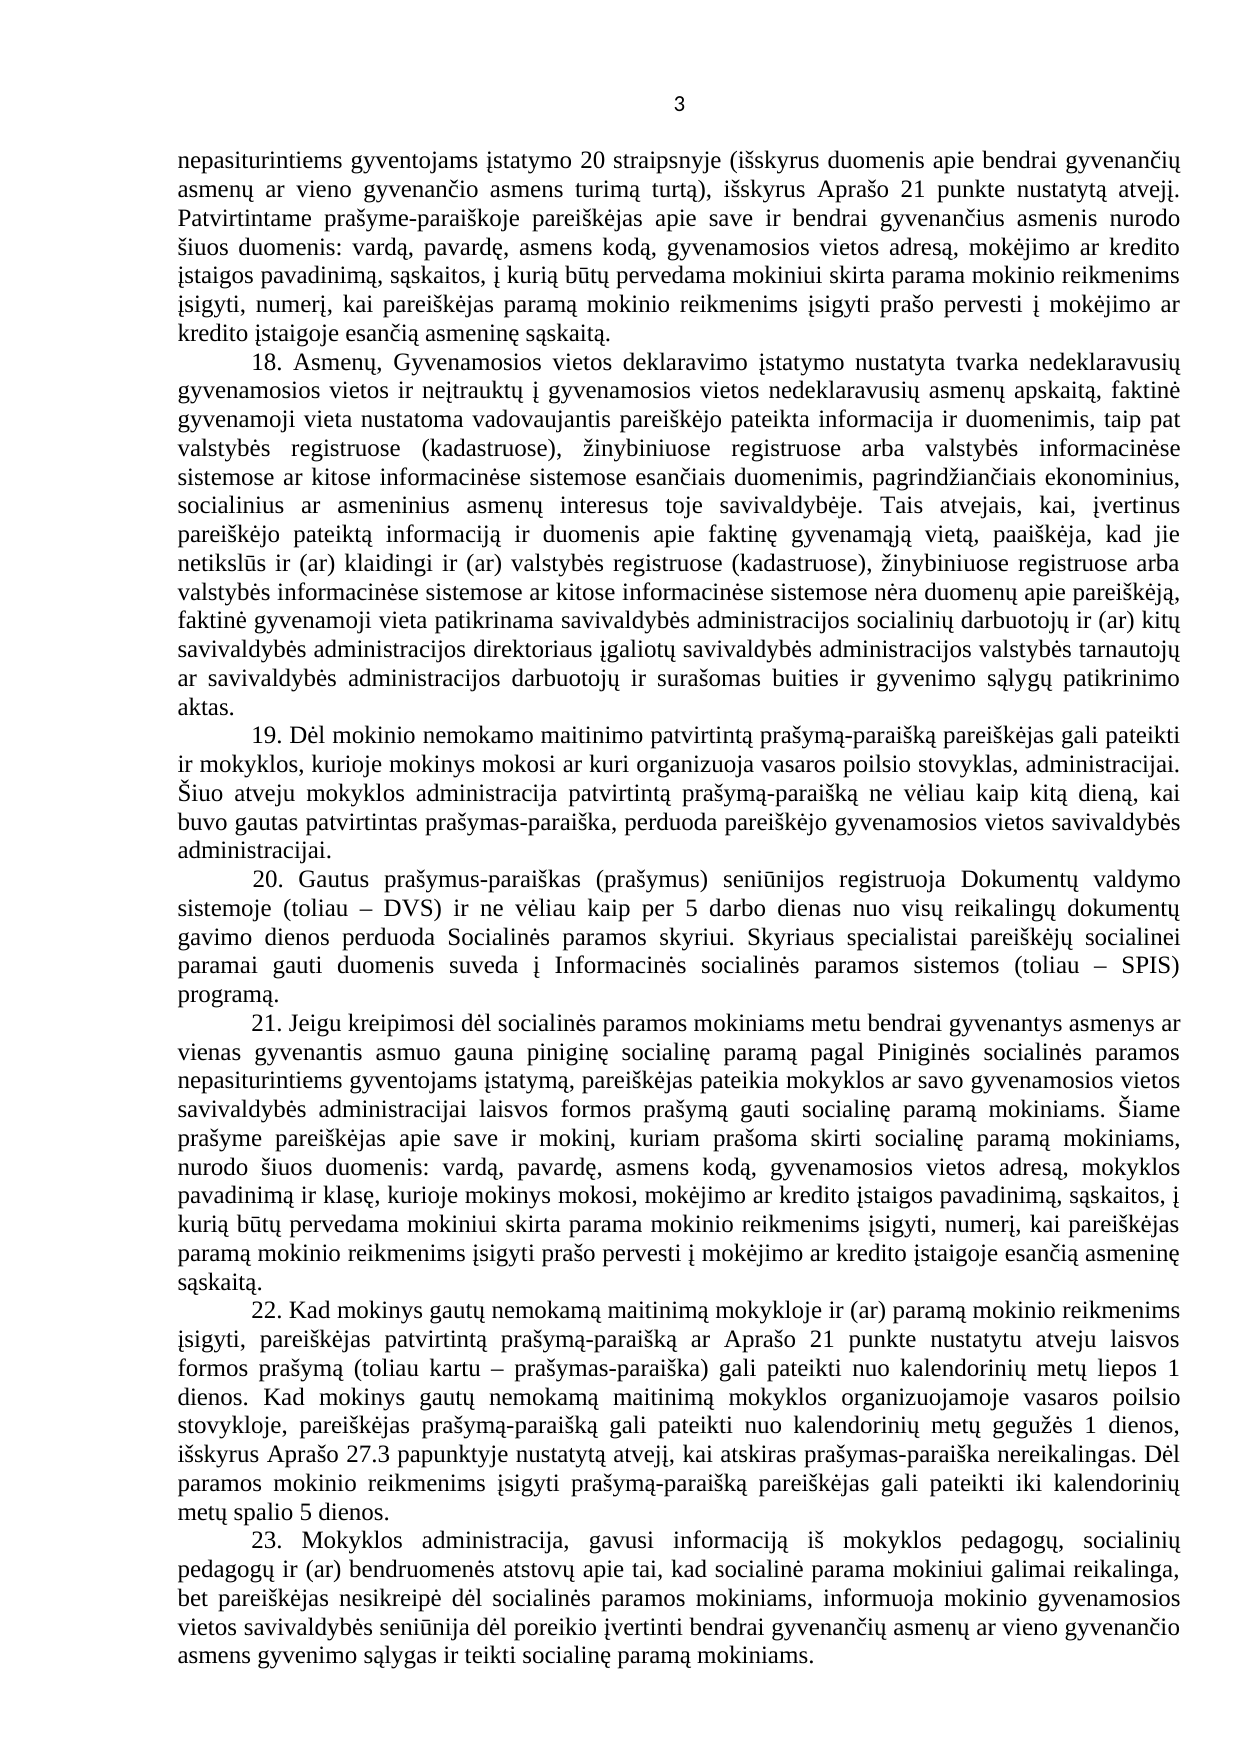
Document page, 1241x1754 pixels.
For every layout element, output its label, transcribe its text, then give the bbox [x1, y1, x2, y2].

text 21. Jeigu kreipimosi dėl socialinės paramos mokiniams metu bendrai gyvenantys asmenys ar vienas gyvenantis asmuo gauna piniginę socialinę paramą pagal Piniginės socialinės paramos nepasiturintiems gyventojams įstatymą, pareiškėjas pateikia mokyklos ar savo gyvenamosios vietos savivaldybės administracijai laisvos formos prašymą gauti socialinę paramą mokiniams. Šiame prašyme pareiškėjas apie save ir mokinį, kuriam prašoma skirti socialinę paramą mokiniams, nurodo šiuos duomenis: vardą, pavardę, asmens kodą, gyvenamosios vietos adresą, mokyklos pavadinimą ir klasę, kurioje mokinys mokosi, mokėjimo ar kredito įstaigos pavadinimą, sąskaitos, į kurią būtų pervedama mokiniui skirta parama mokinio reikmenims įsigyti, numerį, kai pareiškėjas paramą mokinio reikmenims įsigyti prašo pervesti į mokėjimo ar kredito įstaigoje esančią asmeninę sąskaitą. [177, 1008, 1181, 1295]
text 20. Gautus prašymus-paraiškas (prašymus) seniūnijos registruoja Dokumentų valdymo sistemoje (toliau – DVS) ir ne vėliau kaip per 5 darbo dienas nuo visų reikalingų dokumentų gavimo dienos perduoda Socialinės paramos skyriui. Skyriaus specialistai pareiškėjų socialinei paramai gauti duomenis suveda į Informacinės socialinės paramos sistemos (toliau – SPIS) programą. [177, 864, 1181, 1008]
text 23. Mokyklos administracija, gavusi informaciją iš mokyklos pedagogų, socialinių pedagogų ir (ar) bendruomenės atstovų apie tai, kad socialinė parama mokiniui galimai reikalinga, bet pareiškėjas nesikreipė dėl socialinės paramos mokiniams, informuoja mokinio gyvenamosios vietos savivaldybės seniūnija dėl poreikio įvertinti bendrai gyvenančių asmenų ar vieno gyvenančio asmens gyvenimo sąlygas ir teikti socialinę paramą mokiniams. [177, 1525, 1181, 1669]
text 18. Asmenų, Gyvenamosios vietos deklaravimo įstatymo nustatyta tvarka nedeklaravusių gyvenamosios vietos ir neįtrauktų į gyvenamosios vietos nedeklaravusių asmenų apskaitą, faktinė gyvenamoji vieta nustatoma vadovaujantis pareiškėjo pateikta informacija ir duomenimis, taip pat valstybės registruose (kadastruose), žinybiniuose registruose arba valstybės informacinėse sistemose ar kitose informacinėse sistemose esančiais duomenimis, pagrindžiančiais ekonominius, socialinius ar asmeninius asmenų interesus toje savivaldybėje. Tais atvejais, kai, įvertinus pareiškėjo pateiktą informaciją ir duomenis apie faktinę gyvenamąją vietą, paaiškėja, kad jie netikslūs ir (ar) klaidingi ir (ar) valstybės registruose (kadastruose), žinybiniuose registruose arba valstybės informacinėse sistemose ar kitose informacinėse sistemose nėra duomenų apie pareiškėją, faktinė gyvenamoji vieta patikrinama savivaldybės administracijos socialinių darbuotojų ir (ar) kitų savivaldybės administracijos direktoriaus įgaliotų savivaldybės administracijos valstybės tarnautojų ar savivaldybės administracijos darbuotojų ir surašomas buities ir gyvenimo sąlygų patikrinimo aktas. [177, 347, 1181, 720]
text 22. Kad mokinys gautų nemokamą maitinimą mokykloje ir (ar) paramą mokinio reikmenims įsigyti, pareiškėjas patvirtintą prašymą-paraišką ar Aprašo 21 punkte nustatytu atveju laisvos formos prašymą (toliau kartu – prašymas-paraiška) gali pateikti nuo kalendorinių metų liepos 1 dienos. Kad mokinys gautų nemokamą maitinimą mokyklos organizuojamoje vasaros poilsio stovykloje, pareiškėjas prašymą-paraišką gali pateikti nuo kalendorinių metų gegužės 1 dienos, išskyrus Aprašo 27.3 papunktyje nustatytą atvejį, kai atskiras prašymas-paraiška nereikalingas. Dėl paramos mokinio reikmenims įsigyti prašymą-paraišką pareiškėjas gali pateikti iki kalendorinių metų spalio 5 dienos. [177, 1295, 1181, 1525]
text 19. Dėl mokinio nemokamo maitinimo patvirtintą prašymą-paraišką pareiškėjas gali pateikti ir mokyklos, kurioje mokinys mokosi ar kuri organizuoja vasaros poilsio stovyklas, administracijai. Šiuo atveju mokyklos administracija patvirtintą prašymą-paraišką ne vėliau kaip kitą dieną, kai buvo gautas patvirtintas prašymas-paraiška, perduoda pareiškėjo gyvenamosios vietos savivaldybės administracijai. [177, 720, 1181, 864]
text nepasiturintiems gyventojams įstatymo 20 straipsnyje (išskyrus duomenis apie bendrai gyvenančių asmenų ar vieno gyvenančio asmens turimą turtą), išskyrus Aprašo 21 punkte nustatytą atvejį. Patvirtintame prašyme-paraiškoje pareiškėjas apie save ir bendrai gyvenančius asmenis nurodo šiuos duomenis: vardą, pavardę, asmens kodą, gyvenamosios vietos adresą, mokėjimo ar kredito įstaigos pavadinimą, sąskaitos, į kurią būtų pervedama mokiniui skirta parama mokinio reikmenims įsigyti, numerį, kai pareiškėjas paramą mokinio reikmenims įsigyti prašo pervesti į mokėjimo ar kredito įstaigoje esančią asmeninę sąskaitą. [177, 145, 1181, 347]
